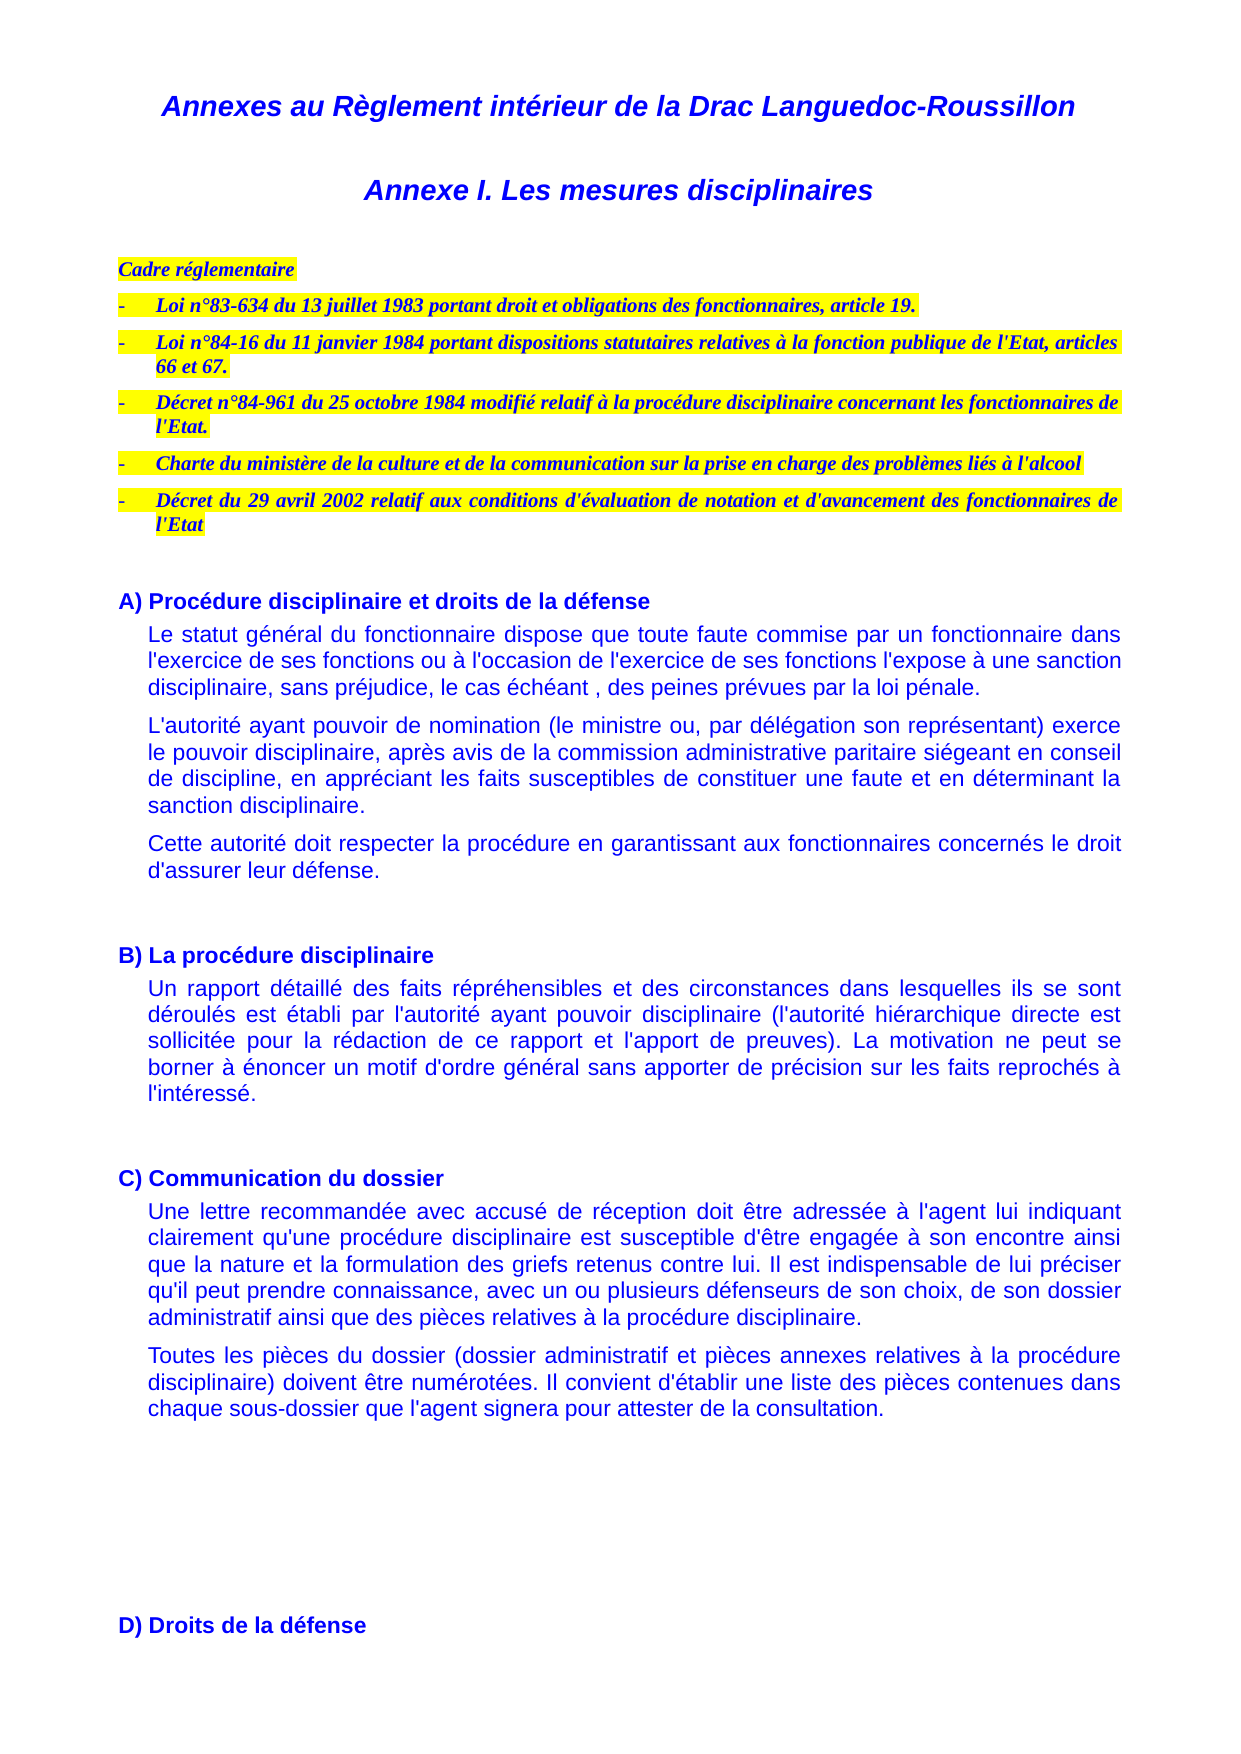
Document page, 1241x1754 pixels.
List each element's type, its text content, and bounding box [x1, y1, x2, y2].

text B) La procédure disciplinaire [118, 942, 1122, 968]
text Une lettre recommandée avec accusé de réception doit être adressée à l'agent lui indiquant clairement qu'une procédure disciplinaire est susceptible d'être engagée à son encontre ainsi que la nature et la formulation des griefs retenus contre lui. Il est indispensable de lui préciser qu'il peut prendre connaissance, avec un ou plusieurs défenseurs de son choix, de son dossier administratif ainsi que des pièces relatives à la procédure disciplinaire. [148, 1198, 1122, 1330]
title Annexes au Règlement intérieur de la Drac Languedoc-Roussillon [118, 89, 1122, 122]
list Décret du 29 avril 2002 relatif aux conditions d'évaluation de notation et d'avancement des fonctionnaires de l'Etat [118, 487, 1122, 536]
list Décret n°84-961 du 25 octobre 1984 modifié relatif à la procédure disciplinaire concernant les fonctionnaires de l'Etat. [118, 390, 1122, 438]
text Le statut général du fonctionnaire dispose que toute faute commise par un fonctionnaire dans l'exercice de ses fonctions ou à l'occasion de l'exercice de ses fonctions l'expose à une sanction disciplinaire, sans préjudice, le cas échéant , des peines prévues par la loi pénale. [148, 621, 1122, 700]
text C) Communication du dossier [118, 1165, 1122, 1192]
text Cadre réglementaire [118, 257, 1122, 281]
text L'autorité ayant pouvoir de nomination (le ministre ou, par délégation son représentant) exerce le pouvoir disciplinaire, après avis de la commission administrative paritaire siégeant en conseil de discipline, en appréciant les faits susceptibles de constituer une faute et en déterminant la sanction disciplinaire. [148, 712, 1122, 818]
text Toutes les pièces du dossier (dossier administratif et pièces annexes relatives à la procédure disciplinaire) doivent être numérotées. Il convient d'établir une liste des pièces contenues dans chaque sous-dossier que l'agent signera pour attester de la consultation. [148, 1342, 1122, 1421]
subtitle Annexe I. Les mesures disciplinaires [118, 173, 1122, 206]
text Cette autorité doit respecter la procédure en garantissant aux fonctionnaires concernés le droit d'assurer leur défense. [148, 830, 1122, 883]
list Loi n°83-634 du 13 juillet 1983 portant droit et obligations des fonctionnaires, article 19. [118, 293, 1122, 317]
list Charte du ministère de la culture et de la communication sur la prise en charge des problèmes liés à l'alcool [118, 451, 1122, 475]
text Un rapport détaillé des faits répréhensibles et des circonstances dans lesquelles ils se sont déroulés est établi par l'autorité ayant pouvoir disciplinaire (l'autorité hiérarchique directe est sollicitée pour la rédaction de ce rapport et l'apport de preuves). La motivation ne peut se borner à énoncer un motif d'ordre général sans apporter de précision sur les faits reprochés à l'intéressé. [148, 975, 1122, 1106]
text D) Droits de la défense [118, 1612, 1122, 1638]
list Loi n°84-16 du 11 janvier 1984 portant dispositions statutaires relatives à la fonction publique de l'Etat, articles 66 et 67. [118, 330, 1122, 378]
text A) Procédure disciplinaire et droits de la défense [118, 588, 1122, 615]
